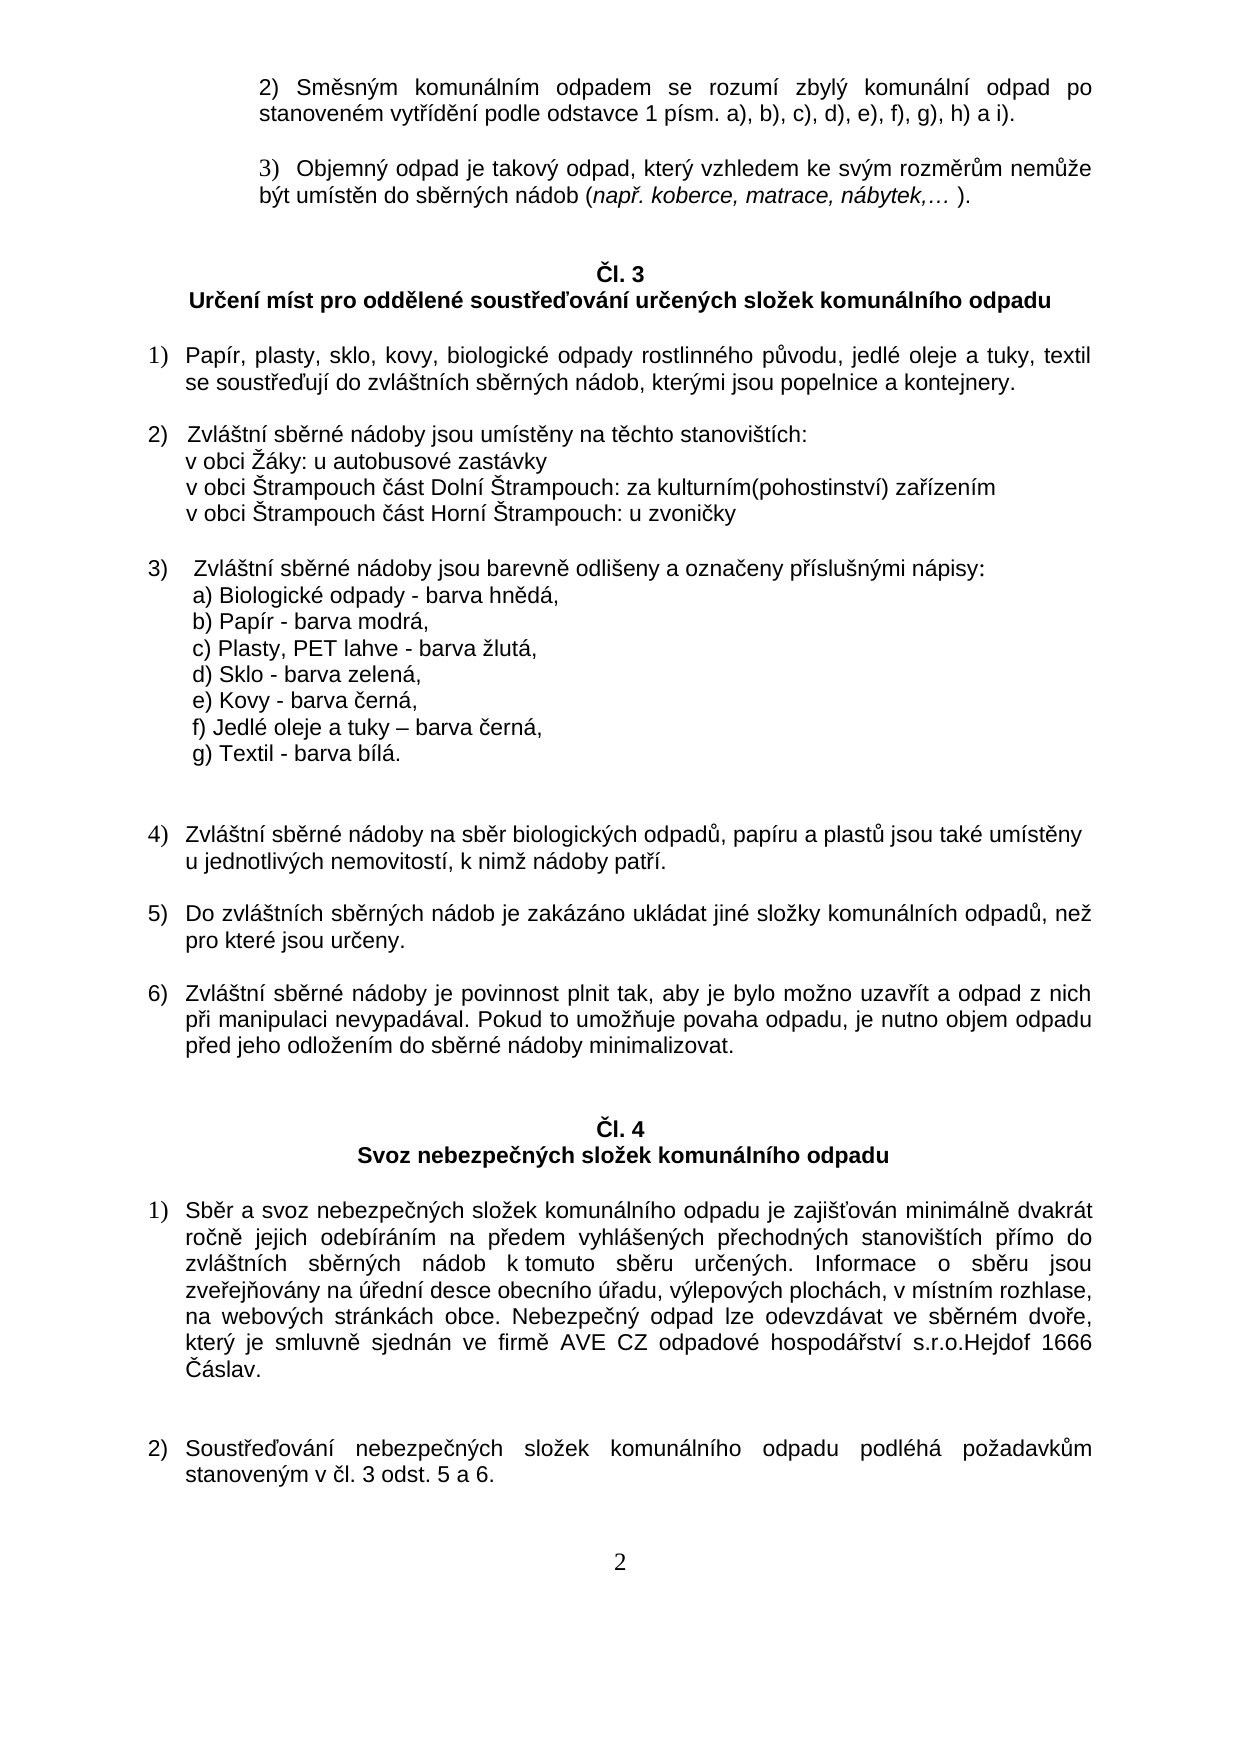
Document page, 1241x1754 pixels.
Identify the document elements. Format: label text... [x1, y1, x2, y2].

list Objemný odpad je takový odpad, který vzhledem ke svým rozměrům nemůže být umístěn do sběrných nádob (např. koberce, matrace, nábytek,… ). [221, 153, 1092, 208]
list Papír, plasty, sklo, kovy, biologické odpady rostlinného původu, jedlé oleje a tuky, textil se soustřeďují do zvláštních sběrných nádob, kterými jsou popelnice a kontejnery. [148, 340, 1092, 395]
subtitle Určení míst pro oddělené soustřeďování určených složek komunálního odpadu [148, 287, 1092, 313]
list Soustřeďování nebezpečných složek komunálního odpadu podléhá požadavkům stanoveným v čl. 3 odst. 5 a 6. [148, 1435, 1092, 1487]
list Zvláštní sběrné nádoby na sběr biologických odpadů, papíru a plastů jsou také umístěny u jednotlivých nemovitostí, k nimž nádoby patří. [148, 819, 1092, 874]
text a) Biologické odpady - barva hnědá, [148, 582, 1092, 608]
subtitle Svoz nebezpečných složek komunálního odpadu [148, 1142, 1092, 1169]
subtitle Čl. 4 [148, 1116, 1092, 1142]
text e) Kovy - barva černá, [148, 687, 1092, 713]
text Čl. 3 [148, 261, 1092, 287]
list Zvláštní sběrné nádoby je povinnost plnit tak, aby je bylo možno uzavřít a odpad z nich při manipulaci nevypadával. Pokud to umožňuje povaha odpadu, je nutno objem odpadu před jeho odložením do sběrné nádoby minimalizovat. [148, 979, 1092, 1058]
list Sběr a svoz nebezpečných složek komunálního odpadu je zajišťován minimálně dvakrát ročně jejich odebíráním na předem vyhlášených přechodných stanovištích přímo do zvláštních sběrných nádob k tomuto sběru určených. Informace o sběru jsou zveřejňovány na úřední desce obecního úřadu, výlepových plochách, v místním rozhlase, na webových stránkách obce. Nebezpečný odpad lze odevzdávat ve sběrném dvoře, který je smluvně sjednán ve firmě AVE CZ odpadové hospodářství s.r.o.Hejdof 1666 Čáslav. [148, 1195, 1092, 1382]
text b) Papír - barva modrá, [148, 608, 1092, 634]
text d) Sklo - barva zelená, [148, 661, 1092, 687]
list Do zvláštních sběrných nádob je zakázáno ukládat jiné složky komunálních odpadů, než pro které jsou určeny. [148, 900, 1092, 953]
text v obci Štrampouch část Horní Štrampouch: u zvoničky [148, 500, 1092, 527]
text c) Plasty, PET lahve - barva žlutá, [148, 634, 1092, 661]
list Směsným komunálním odpadem se rozumí zbylý komunální odpad po stanoveném vytřídění podle odstavce 1 písm. a), b), c), d), e), f), g), h) a i). [221, 74, 1092, 127]
text v obci Štrampouch část Dolní Štrampouch: za kulturním(pohostinství) zařízením [148, 474, 1092, 500]
text f) Jedlé oleje a tuky – barva černá, [148, 713, 1092, 740]
text v obci Žáky: u autobusové zastávky [185, 448, 1092, 474]
text 2) Zvláštní sběrné nádoby jsou umístěny na těchto stanovištích: [148, 421, 1092, 448]
text 3) Zvláštní sběrné nádoby jsou barevně odlišeny a označeny příslušnými nápisy: [148, 553, 1092, 582]
text g) Textil - barva bílá. [148, 740, 1092, 766]
